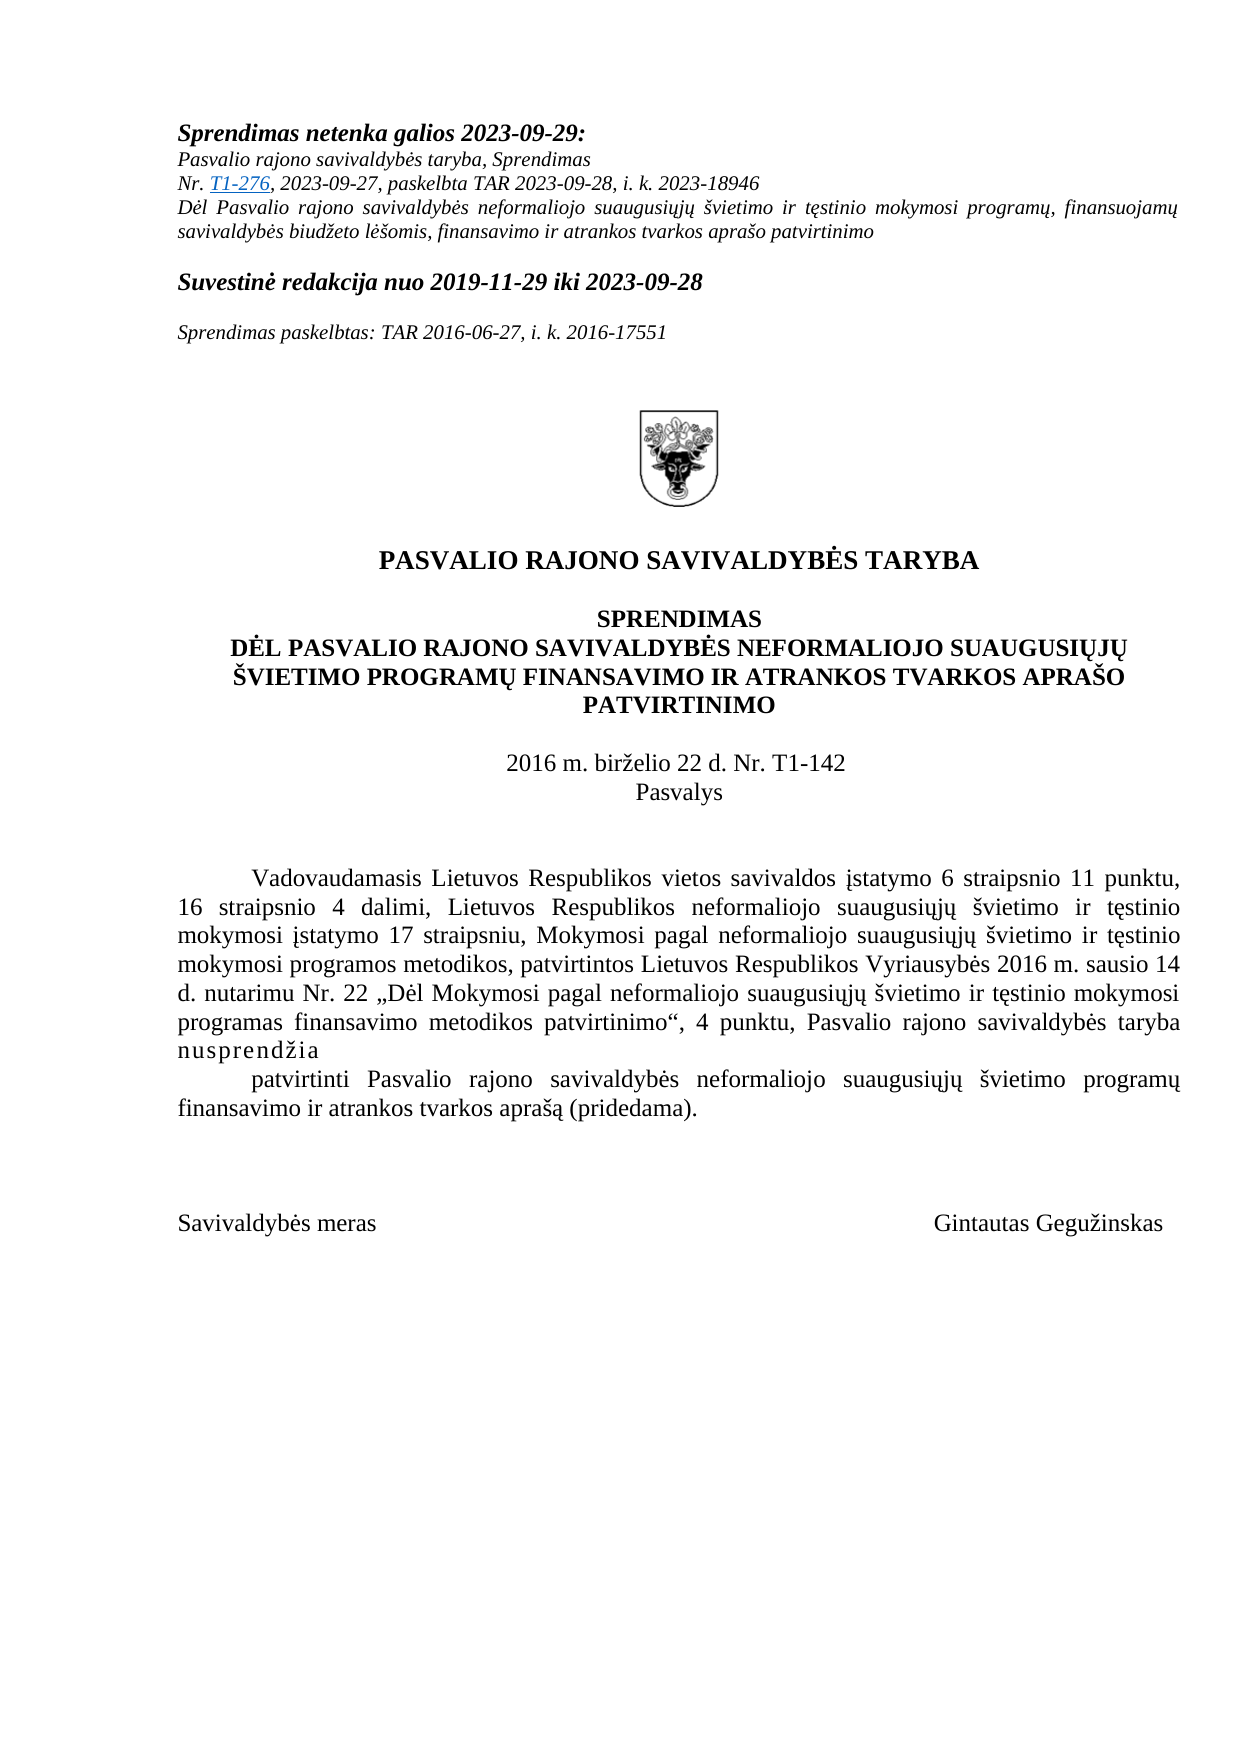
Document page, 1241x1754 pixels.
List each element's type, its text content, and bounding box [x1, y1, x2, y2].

text Sprendimas paskelbtas: TAR 2016-06-27, i. k. 2016-17551 [177, 320, 1181, 344]
text Sprendimas netenka galios 2023-09-29: [177, 118, 1181, 147]
text Nr. T1-276, 2023-09-27, paskelbta TAR 2023-09-28, i. k. 2023-18946 [177, 171, 1181, 195]
text Pasvalio rajono savivaldybės taryba, Sprendimas [177, 147, 1181, 171]
text Vadovaudamasis Lietuvos Respublikos vietos savivaldos įstatymo 6 straipsnio 11 punktu, 16 straipsnio 4 dalimi, Lietuvos Respublikos neformaliojo suaugusiųjų švietimo ir tęstinio mokymosi įstatymo 17 straipsniu, Mokymosi pagal neformaliojo suaugusiųjų švietimo ir tęstinio mokymosi programos metodikos, patvirtintos Lietuvos Respublikos Vyriausybės 2016 m. sausio 14 d. nutarimu Nr. 22 „Dėl Mokymosi pagal neformaliojo suaugusiųjų švietimo ir tęstinio mokymosi programas finansavimo metodikos patvirtinimo“, 4 punktu, Pasvalio rajono savivaldybės taryba nusprendžia [177, 863, 1181, 1064]
text 2016 m. birželio 22 d. Nr. T1-142 [177, 748, 1181, 777]
text Sprendimas [177, 604, 1181, 633]
text Pasvalio rajono savivaldybės taryba [177, 544, 1181, 576]
text Dėl Pasvalio rajono savivaldybės neformaliojo suaugusiųjų švietimo ir tęstinio mokymosi programų, finansuojamų savivaldybės biudžeto lėšomis, finansavimo ir atrankos tvarkos aprašo patvirtinimo [177, 195, 1181, 243]
text Suvestinė redakcija nuo 2019-11-29 iki 2023-09-28 [177, 267, 1181, 296]
text Pasvalys [177, 777, 1181, 806]
text patvirtinti Pasvalio rajono savivaldybės neformaliojo suaugusiųjų švietimo programų finansavimo ir atrankos tvarkos aprašą (pridedama). [177, 1064, 1181, 1122]
text Dėl PASVALIO RAJONO SAVIVALDYBĖS NEFORMALIOJO SUAUGUSIŲJŲ ŠVIETIMO PROGRAMŲ FINANSAVIMO IR ATRANKOS TVARKOS APRAŠO PATVIRTINIMO [177, 633, 1181, 719]
text Savivaldybės meras Gintautas Gegužinskas [177, 1208, 1181, 1237]
